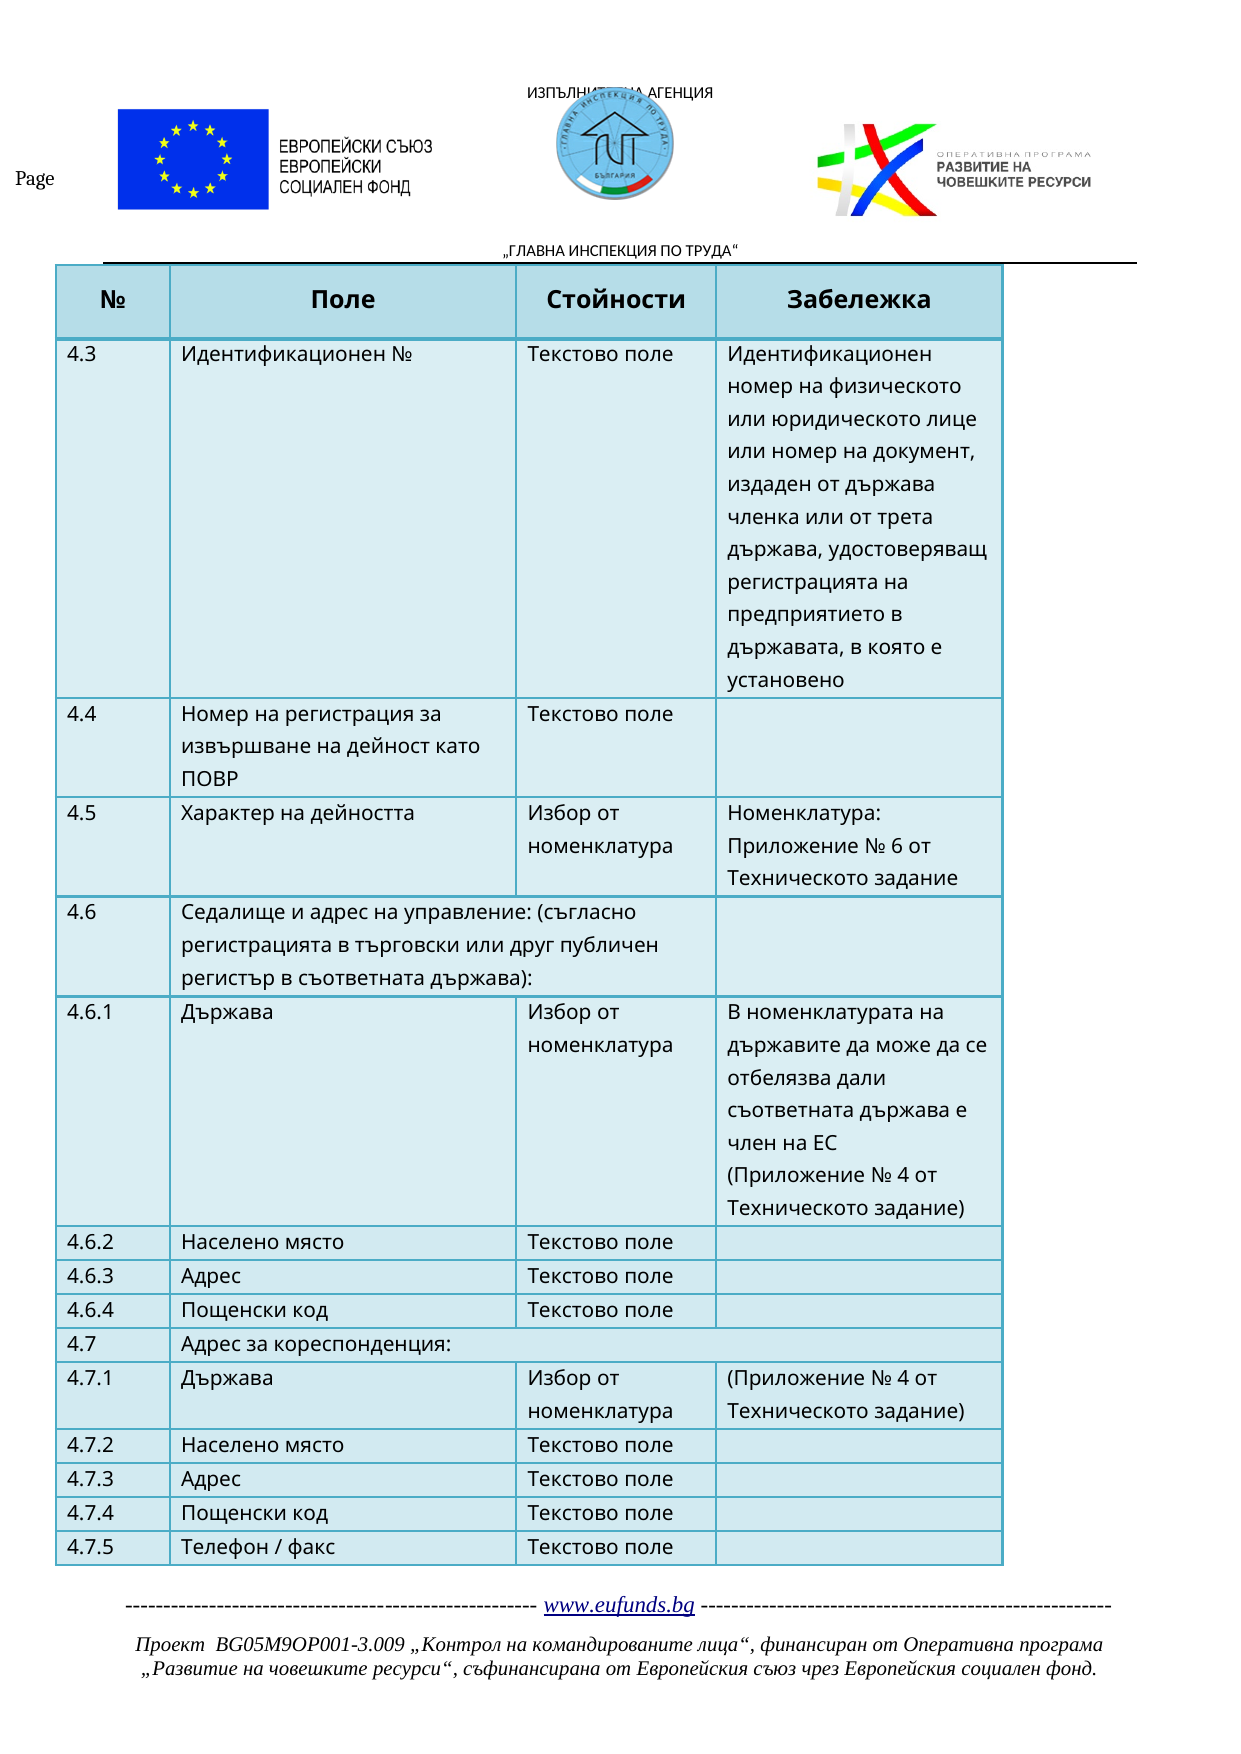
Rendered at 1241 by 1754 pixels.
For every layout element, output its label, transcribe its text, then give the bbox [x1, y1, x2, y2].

table_cell Текстово поле [517, 1430, 715, 1462]
table_cell 4.6.1 [57, 998, 169, 1225]
table_header № [57, 266, 169, 337]
table_cell В номенклатурата на държавите да може да се отбелязва дали съответната държава е член на ЕС (Приложение № 4 от Техническото задание) [717, 998, 1001, 1225]
table_cell 4.6 [57, 898, 169, 995]
table_cell Пощенски код [171, 1498, 515, 1530]
table_cell Избор от номенклатура [517, 998, 715, 1225]
table_header Стойности [517, 266, 715, 337]
table_cell Идентификационен № [171, 341, 515, 697]
table_cell Адрес за кореспонденция: [171, 1329, 1001, 1361]
table_cell Адрес [171, 1261, 515, 1293]
table_cell [717, 699, 1001, 796]
table_cell Адрес [171, 1464, 515, 1496]
table_cell Текстово поле [517, 341, 715, 697]
table_cell 4.6.2 [57, 1227, 169, 1259]
table_cell (Приложение № 4 от Техническото задание) [717, 1363, 1001, 1428]
table_cell Населено място [171, 1227, 515, 1259]
table_cell 4.7 [57, 1329, 169, 1361]
table_cell Текстово поле [517, 1498, 715, 1530]
table_cell [717, 1227, 1001, 1259]
table_cell Текстово поле [517, 1261, 715, 1293]
table_cell 4.3 [57, 341, 169, 697]
table_cell [717, 1498, 1001, 1530]
table_cell Текстово поле [517, 1464, 715, 1496]
table_cell 4.7.1 [57, 1363, 169, 1428]
table_cell Държава [171, 998, 515, 1225]
table_cell 4.5 [57, 798, 169, 895]
table_cell Текстово поле [517, 1532, 715, 1564]
table_cell Населено място [171, 1430, 515, 1462]
table_cell Номер на регистрация за извършване на дейност като ПОВР [171, 699, 515, 796]
table_cell Текстово поле [517, 1227, 715, 1259]
table_cell Текстово поле [517, 699, 715, 796]
table_header Поле [171, 266, 515, 337]
table_cell 4.7.5 [57, 1532, 169, 1564]
table_cell 4.6.4 [57, 1295, 169, 1327]
table_cell Идентификационен номер на физическото или юридическото лице или номер на документ, издаден от държава членка или от трета държава, удостоверяващ регистрацията на предприятието в държавата, в която е установено [717, 341, 1001, 697]
table_cell 4.7.3 [57, 1464, 169, 1496]
table_cell [717, 1430, 1001, 1462]
table_cell [717, 1295, 1001, 1327]
table_cell Държава [171, 1363, 515, 1428]
table_header Забележка [717, 266, 1001, 337]
table_cell [717, 898, 1001, 995]
table_cell [717, 1261, 1001, 1293]
table_cell 4.4 [57, 699, 169, 796]
table_cell Телефон / факс [171, 1532, 515, 1564]
table_cell Характер на дейността [171, 798, 515, 895]
table_cell [717, 1532, 1001, 1564]
table_cell 4.7.2 [57, 1430, 169, 1462]
table_cell Пощенски код [171, 1295, 515, 1327]
table_cell Текстово поле [517, 1295, 715, 1327]
table_cell Седалище и адрес на управление: (съгласно регистрацията в търговски или друг публичен регистър в съответната държава): [171, 898, 715, 995]
table_cell Номенклатура: Приложение № 6 от Техническото задание [717, 798, 1001, 895]
table_cell Избор от номенклатура [517, 798, 715, 895]
table_cell 4.6.3 [57, 1261, 169, 1293]
table_cell Избор от номенклатура [517, 1363, 715, 1428]
table_cell 4.7.4 [57, 1498, 169, 1530]
table_cell [717, 1464, 1001, 1496]
